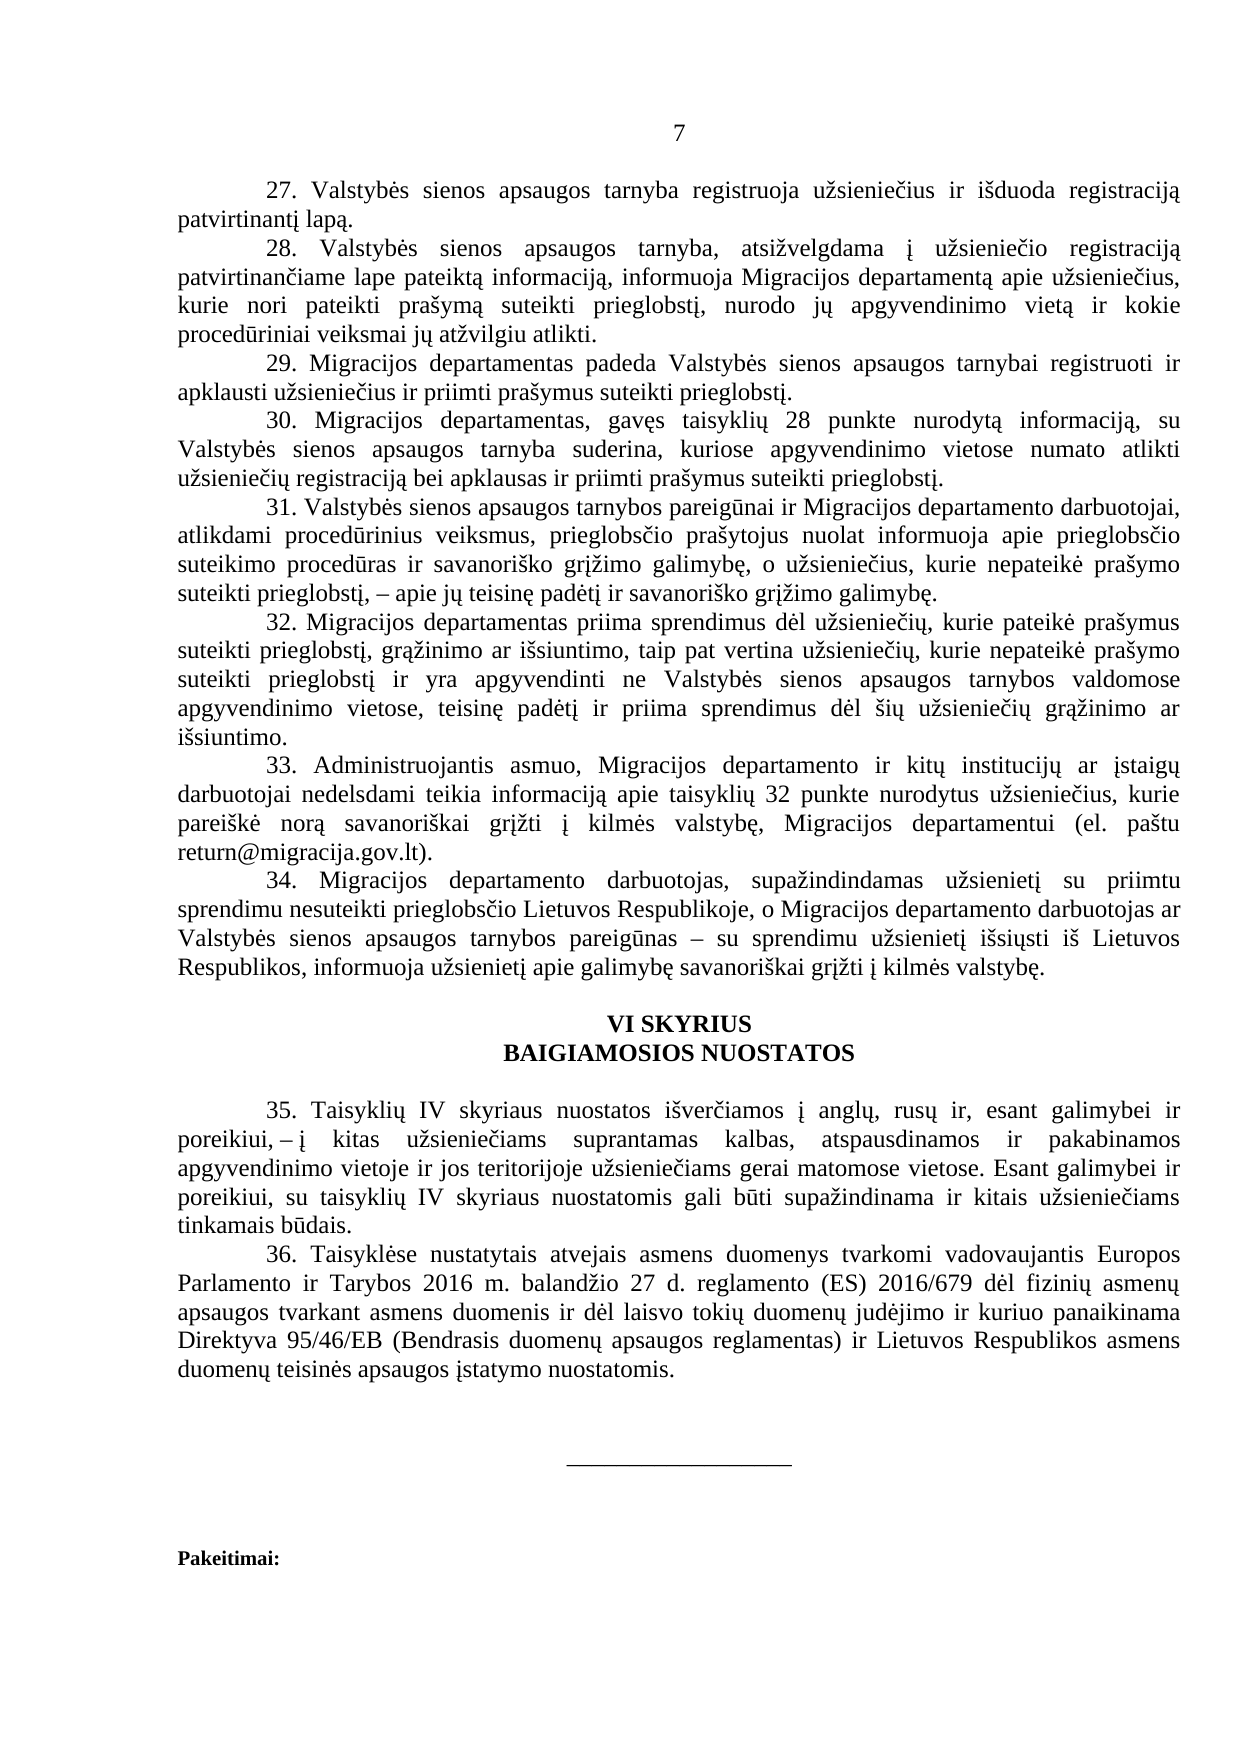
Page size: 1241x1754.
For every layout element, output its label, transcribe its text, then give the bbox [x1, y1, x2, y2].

text 28. Valstybės sienos apsaugos tarnyba, atsižvelgdama į užsieniečio registraciją patvirtinančiame lape pateiktą informaciją, informuoja Migracijos departamentą apie užsieniečius, kurie nori pateikti prašymą suteikti prieglobstį, nurodo jų apgyvendinimo vietą ir kokie procedūriniai veiksmai jų atžvilgiu atlikti. [177, 233, 1181, 348]
text 34. Migracijos departamento darbuotojas, supažindindamas užsienietį su priimtu sprendimu nesuteikti prieglobsčio Lietuvos Respublikoje, o Migracijos departamento darbuotojas ar Valstybės sienos apsaugos tarnybos pareigūnas – su sprendimu užsienietį išsiųsti iš Lietuvos Respublikos, informuoja užsienietį apie galimybę savanoriškai grįžti į kilmės valstybę. [177, 866, 1181, 981]
text 35. Taisyklių IV skyriaus nuostatos išverčiamos į anglų, rusų ir, esant galimybei ir poreikiui, – į kitas užsieniečiams suprantamas kalbas, atspausdinamos ir pakabinamos apgyvendinimo vietoje ir jos teritorijoje užsieniečiams gerai matomose vietose. Esant galimybei ir poreikiui, su taisyklių IV skyriaus nuostatomis gali būti supažindinama ir kitais užsieniečiams tinkamais būdais. [177, 1096, 1181, 1239]
text BAIGIAMOSIOS NUOSTATOS [177, 1038, 1181, 1067]
text 31. Valstybės sienos apsaugos tarnybos pareigūnai ir Migracijos departamento darbuotojai, atlikdami procedūrinius veiksmus, prieglobsčio prašytojus nuolat informuoja apie prieglobsčio suteikimo procedūras ir savanoriško grįžimo galimybę, o užsieniečius, kurie nepateikė prašymo suteikti prieglobstį, – apie jų teisinę padėtį ir savanoriško grįžimo galimybę. [177, 492, 1181, 607]
text 29. Migracijos departamentas padeda Valstybės sienos apsaugos tarnybai registruoti ir apklausti užsieniečius ir priimti prašymus suteikti prieglobstį. [177, 348, 1181, 406]
text 36. Taisyklėse nustatytais atvejais asmens duomenys tvarkomi vadovaujantis Europos Parlamento ir Tarybos 2016 m. balandžio 27 d. reglamento (ES) 2016/679 dėl fizinių asmenų apsaugos tvarkant asmens duomenis ir dėl laisvo tokių duomenų judėjimo ir kuriuo panaikinama Direktyva 95/46/EB (Bendrasis duomenų apsaugos reglamentas) ir Lietuvos Respublikos asmens duomenų teisinės apsaugos įstatymo nuostatomis. [177, 1239, 1181, 1383]
text Pakeitimai: [177, 1546, 1181, 1570]
text 27. Valstybės sienos apsaugos tarnyba registruoja užsieniečius ir išduoda registraciją patvirtinantį lapą. [177, 176, 1181, 233]
text VI SKYRIUS [177, 1009, 1181, 1038]
text 30. Migracijos departamentas, gavęs taisyklių 28 punkte nurodytą informaciją, su Valstybės sienos apsaugos tarnyba suderina, kuriose apgyvendinimo vietose numato atlikti užsieniečių registraciją bei apklausas ir priimti prašymus suteikti prieglobstį. [177, 406, 1181, 492]
text 32. Migracijos departamentas priima sprendimus dėl užsieniečių, kurie pateikė prašymus suteikti prieglobstį, grąžinimo ar išsiuntimo, taip pat vertina užsieniečių, kurie nepateikė prašymo suteikti prieglobstį ir yra apgyvendinti ne Valstybės sienos apsaugos tarnybos valdomose apgyvendinimo vietose, teisinę padėtį ir priima sprendimus dėl šių užsieniečių grąžinimo ar išsiuntimo. [177, 607, 1181, 751]
text 33. Administruojantis asmuo, Migracijos departamento ir kitų institucijų ar įstaigų darbuotojai nedelsdami teikia informaciją apie taisyklių 32 punkte nurodytus užsieniečius, kurie pareiškė norą savanoriškai grįžti į kilmės valstybę, Migracijos departamentui (el. paštu return@migracija.gov.lt). [177, 751, 1181, 866]
text __________________ [177, 1441, 1181, 1469]
